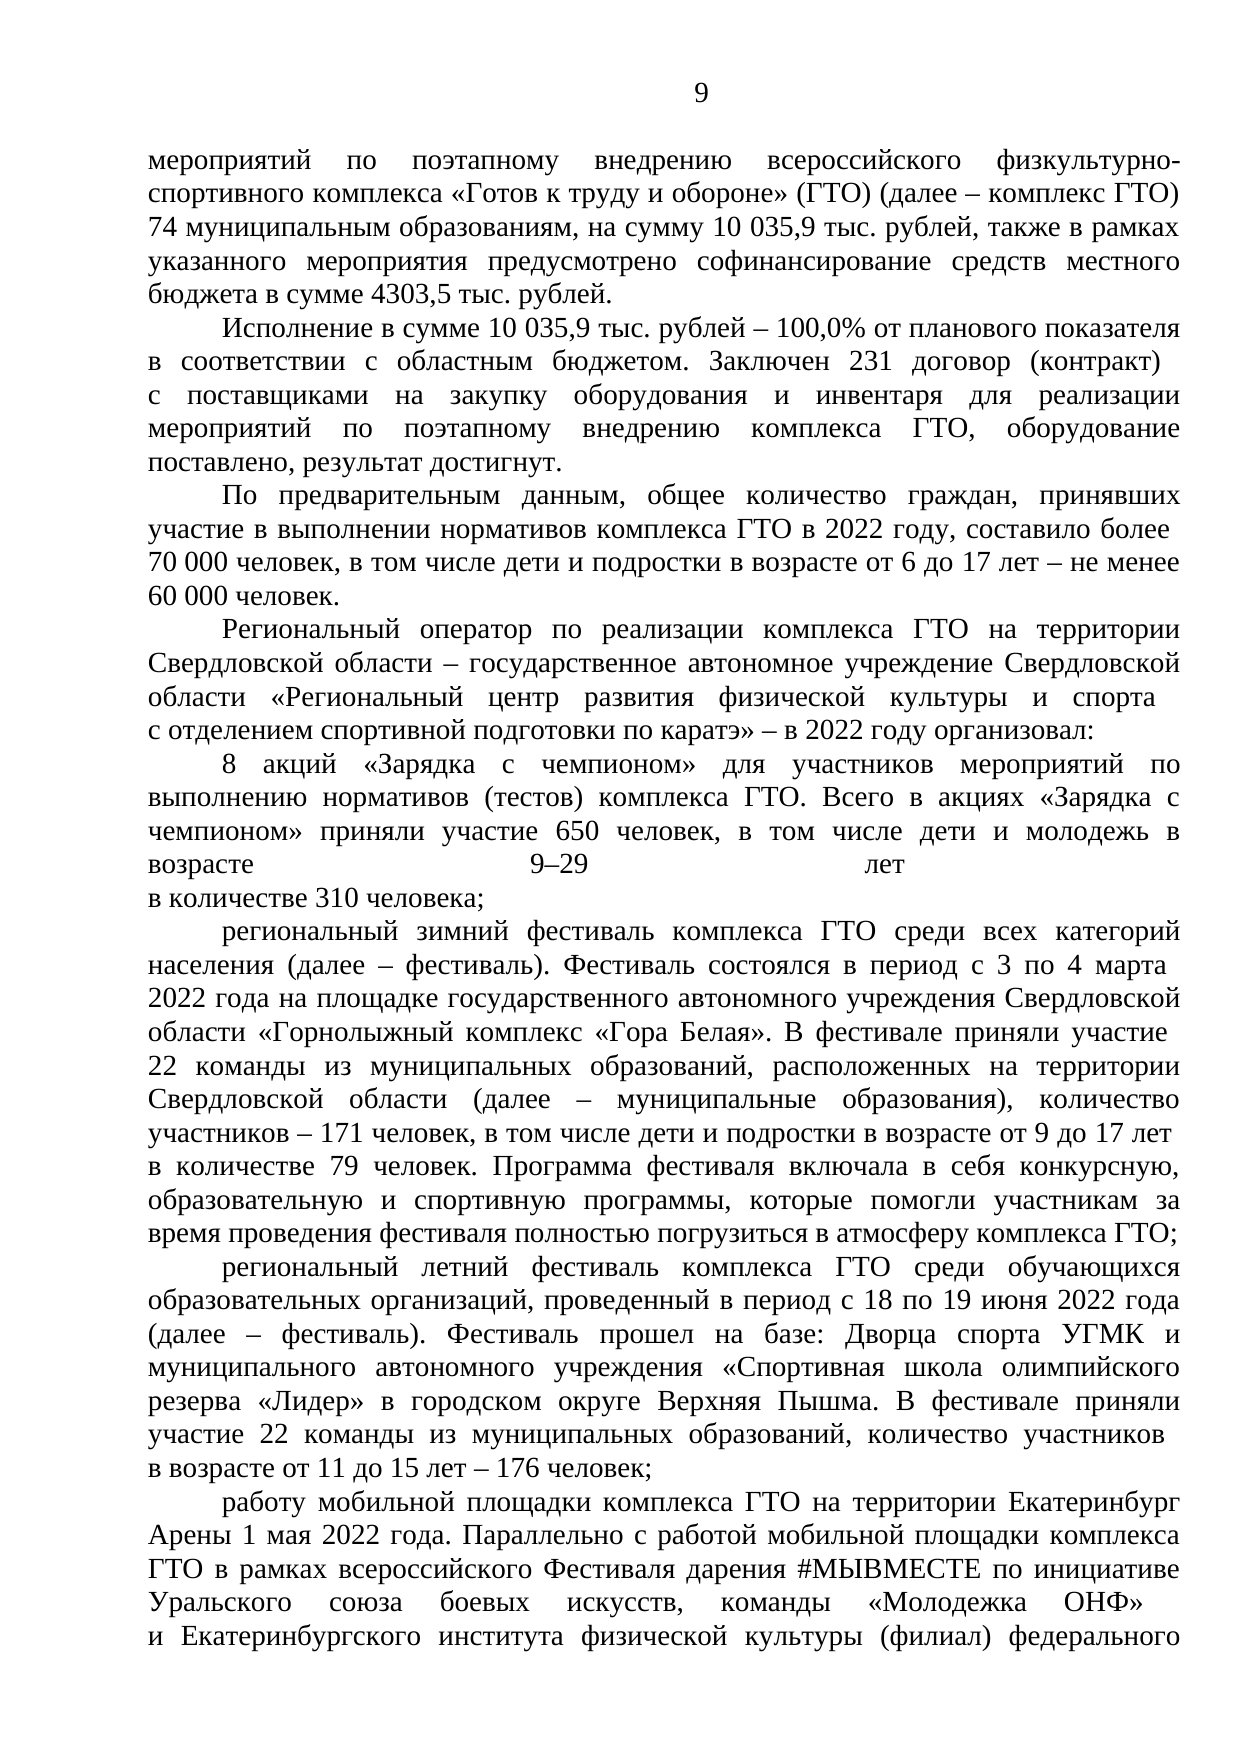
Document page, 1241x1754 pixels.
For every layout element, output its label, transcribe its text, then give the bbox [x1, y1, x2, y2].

text работу мобильной площадки комплекса ГТО на территории Екатеринбург Арены 1 мая 2022 года. Параллельно с работой мобильной площадки комплекса ГТО в рамках всероссийского Фестиваля дарения #МЫВМЕСТЕ по инициативе Уральского союза боевых искусств, команды «Молодежка ОНФ» и Екатеринбургского института физической культуры (филиал) федерального [148, 1484, 1181, 1651]
text мероприятий по поэтапному внедрению всероссийского физкультурно-спортивного комплекса «Готов к труду и обороне» (ГТО) (далее – комплекс ГТО) 74 муниципальным образованиям, на сумму 10 035,9 тыс. рублей, также в рамках указанного мероприятия предусмотрено софинансирование средств местного бюджета в сумме 4303,5 тыс. рублей. [148, 142, 1181, 310]
text По предварительным данным, общее количество граждан, принявших участие в выполнении нормативов комплекса ГТО в 2022 году, составило более 70 000 человек, в том числе дети и подростки в возрасте от 6 до 17 лет – не менее 60 000 человек. [148, 477, 1181, 612]
text 8 акций «Зарядка с чемпионом» для участников мероприятий по выполнению нормативов (тестов) комплекса ГТО. Всего в акциях «Зарядка с чемпионом» приняли участие 650 человек, в том числе дети и молодежь в возрасте 9–29 лет в количестве 310 человека; [148, 746, 1181, 913]
text региональный летний фестиваль комплекса ГТО среди обучающихся образовательных организаций, проведенный в период с 18 по 19 июня 2022 года (далее – фестиваль). Фестиваль прошел на базе: Дворца спорта УГМК и муниципального автономного учреждения «Спортивная школа олимпийского резерва «Лидер» в городском округе Верхняя Пышма. В фестивале приняли участие 22 команды из муниципальных образований, количество участников в возрасте от 11 до 15 лет – 176 человек; [148, 1249, 1181, 1484]
text региональный зимний фестиваль комплекса ГТО среди всех категорий населения (далее – фестиваль). Фестиваль состоялся в период с 3 по 4 марта 2022 года на площадке государственного автономного учреждения Свердловской области «Горнолыжный комплекс «Гора Белая». В фестивале приняли участие 22 команды из муниципальных образований, расположенных на территории Свердловской области (далее – муниципальные образования), количество участников – 171 человек, в том числе дети и подростки в возрасте от 9 до 17 лет в количестве 79 человек. Программа фестиваля включала в себя конкурсную, образовательную и спортивную программы, которые помогли участникам за время проведения фестиваля полностью погрузиться в атмосферу комплекса ГТО; [148, 913, 1181, 1249]
text Региональный оператор по реализации комплекса ГТО на территории Свердловской области – государственное автономное учреждение Свердловской области «Региональный центр развития физической культуры и спорта с отделением спортивной подготовки по каратэ» – в 2022 году организовал: [148, 612, 1181, 746]
text Исполнение в сумме 10 035,9 тыс. рублей – 100,0% от планового показателя в соответствии с областным бюджетом. Заключен 231 договор (контракт) с поставщиками на закупку оборудования и инвентаря для реализации мероприятий по поэтапному внедрению комплекса ГТО, оборудование поставлено, результат достигнут. [148, 310, 1181, 477]
